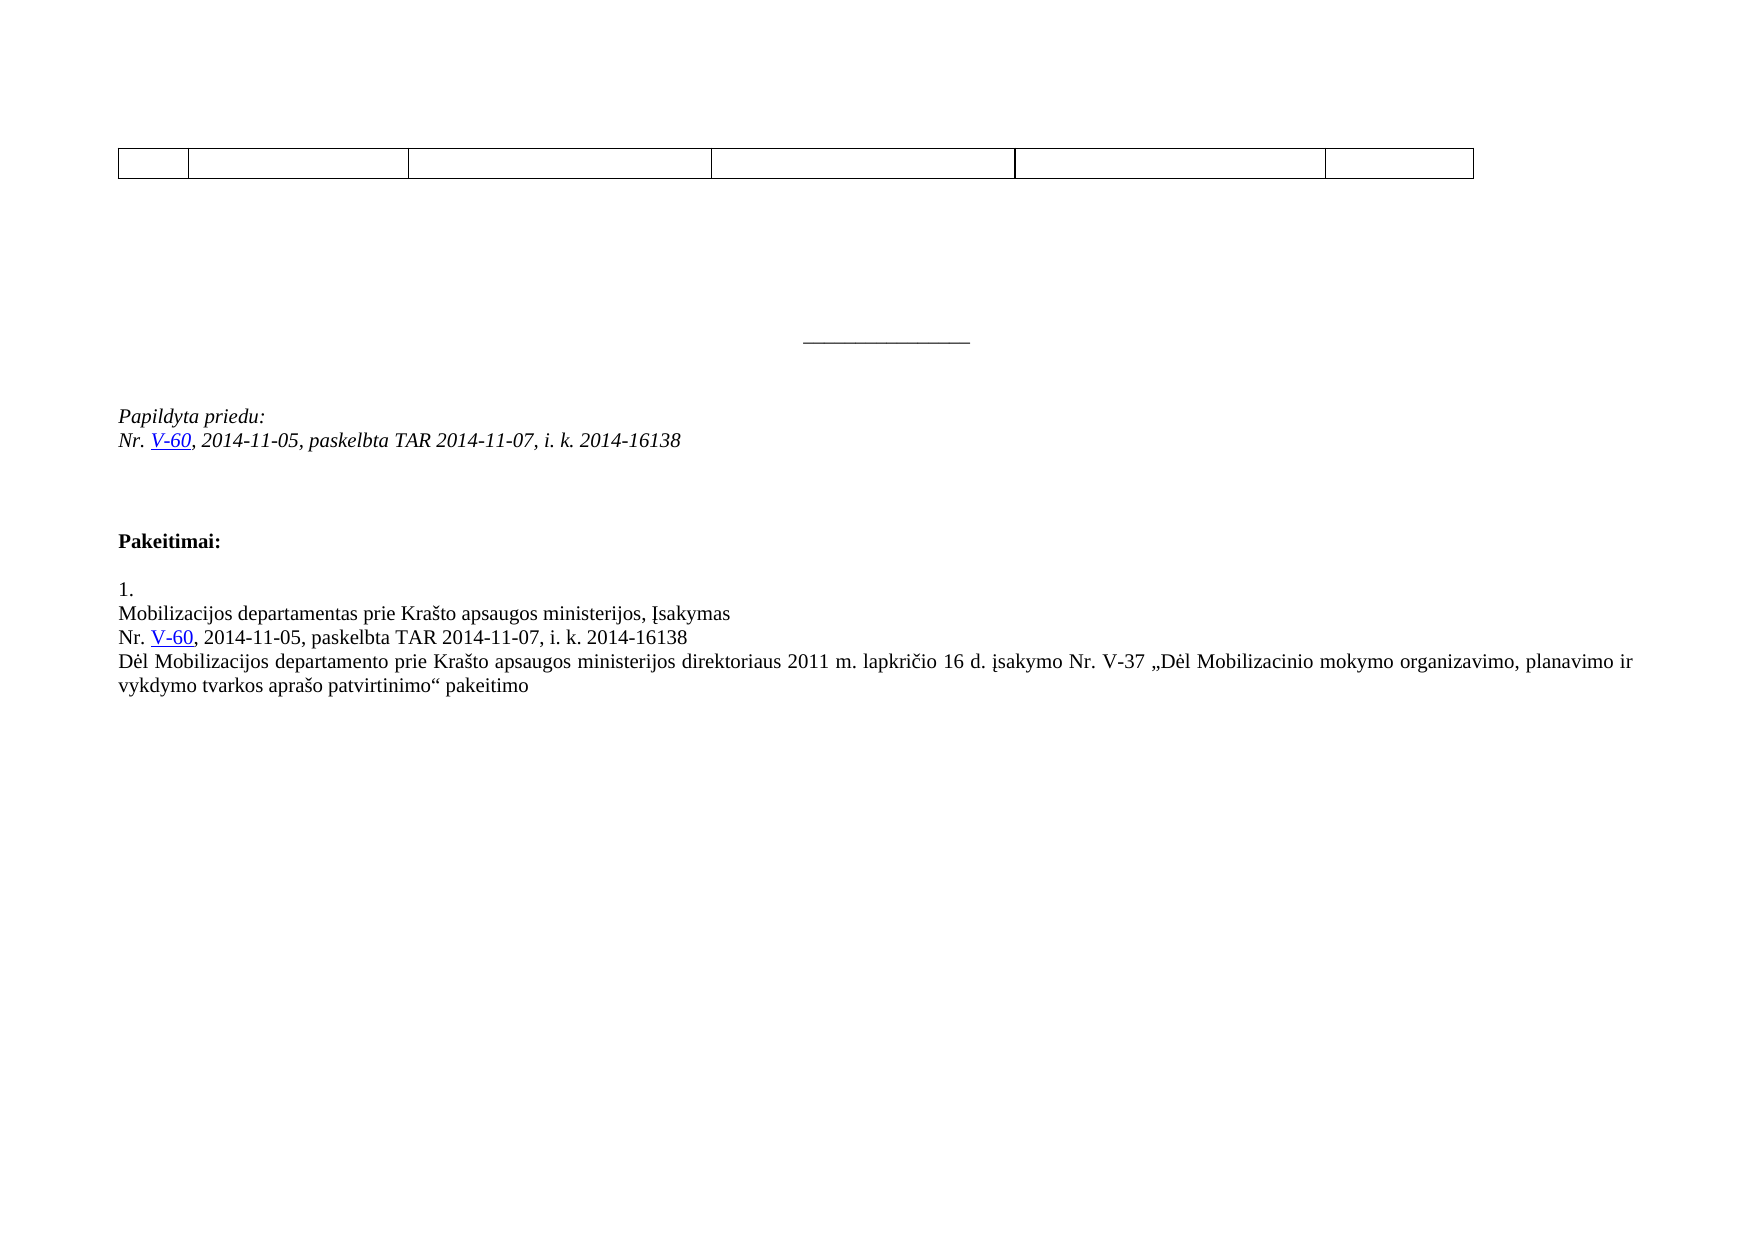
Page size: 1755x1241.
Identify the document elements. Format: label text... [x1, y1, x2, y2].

text Nr. V-60, 2014-11-05, paskelbta TAR 2014-11-07, i. k. 2014-16138 [118, 625, 1636, 649]
text Papildyta priedu: [118, 404, 1636, 428]
text 1. [118, 577, 1636, 601]
text Nr. V-60, 2014-11-05, paskelbta TAR 2014-11-07, i. k. 2014-16138 [118, 428, 1636, 452]
table_cell [1326, 149, 1473, 177]
table_cell [712, 149, 1014, 177]
text Dėl Mobilizacijos departamento prie Krašto apsaugos ministerijos direktoriaus 2011 m. lapkričio 16 d. įsakymo Nr. V-37 „Dėl Mobilizacinio mokymo organizavimo, planavimo ir vykdymo tvarkos aprašo patvirtinimo“ pakeitimo [118, 649, 1636, 697]
table_cell [1016, 149, 1325, 177]
table_cell [189, 149, 408, 177]
text ________________ [137, 322, 1636, 346]
text Mobilizacijos departamentas prie Krašto apsaugos ministerijos, Įsakymas [118, 601, 1636, 625]
text Pakeitimai: [118, 529, 1636, 553]
table_cell [409, 149, 711, 177]
table_cell [119, 149, 188, 177]
